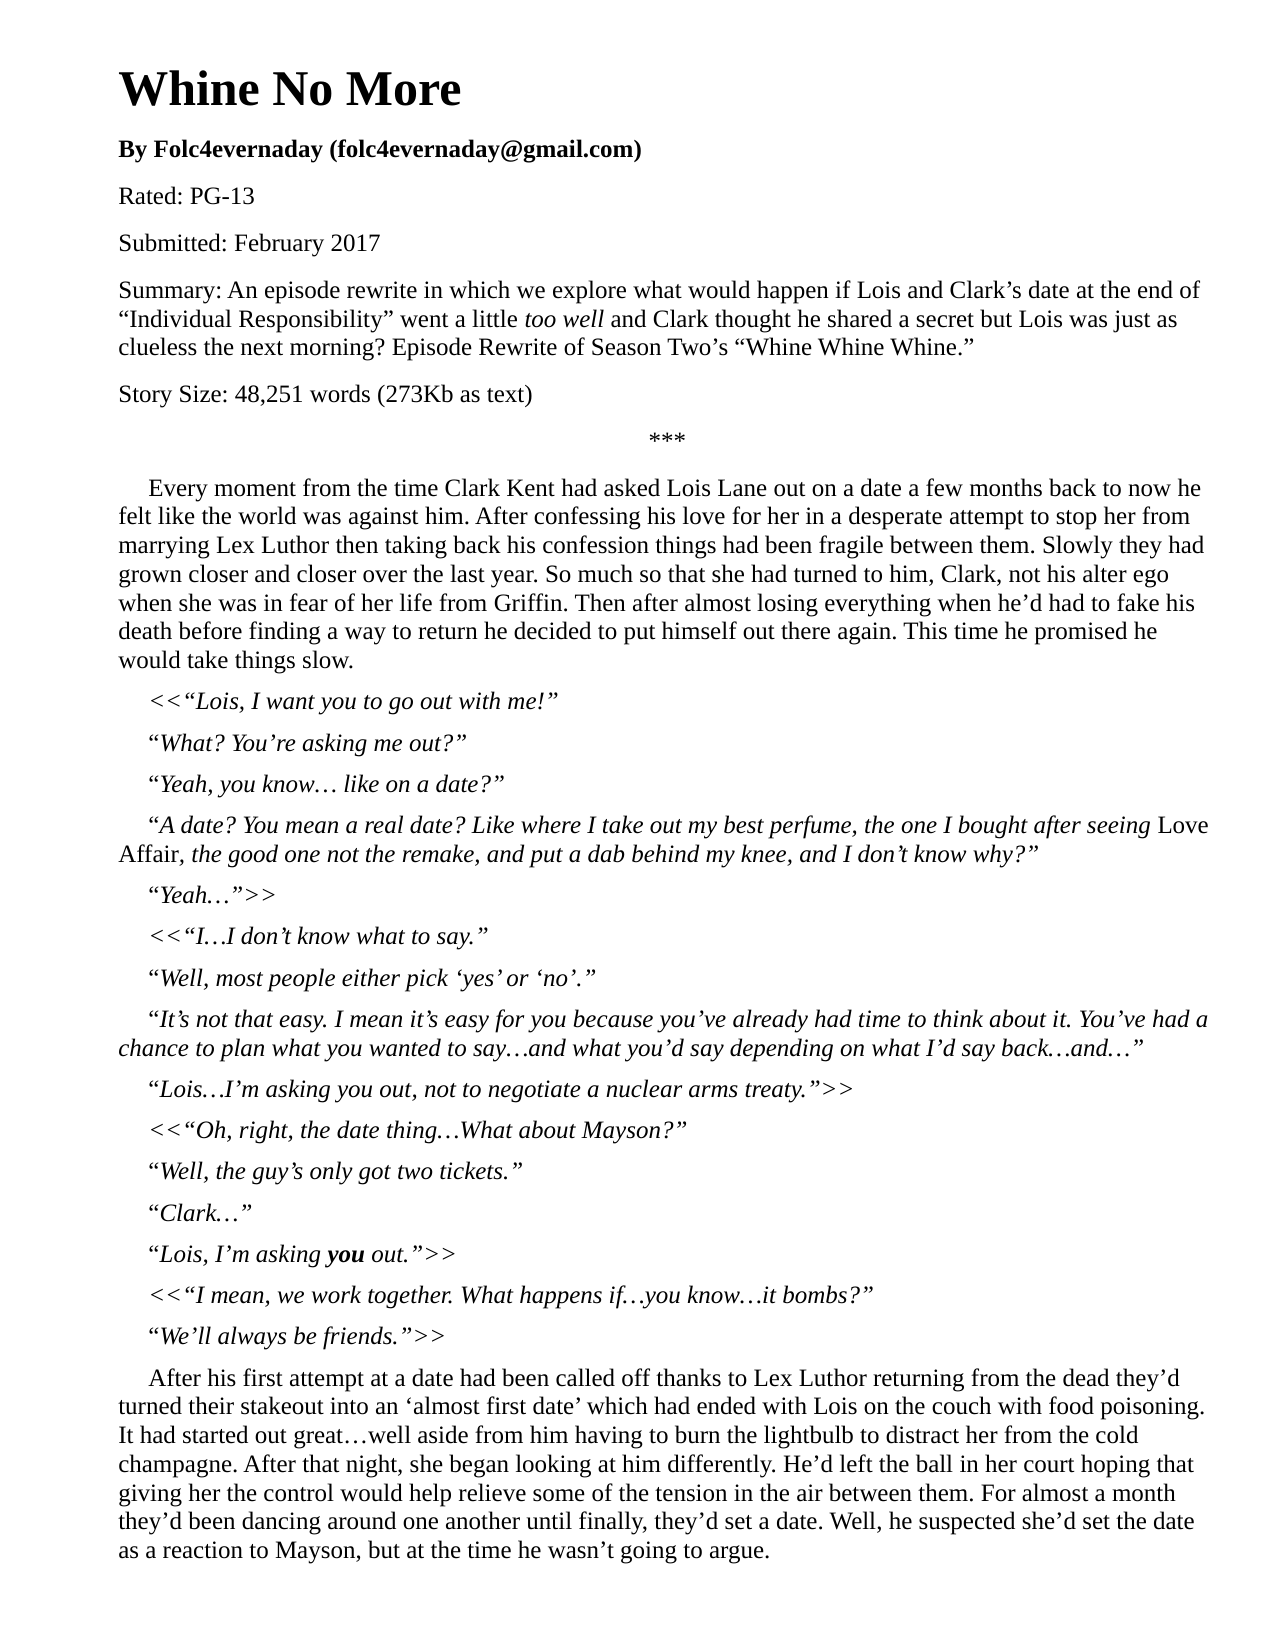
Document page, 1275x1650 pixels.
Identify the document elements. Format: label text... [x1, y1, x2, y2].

text “It’s not that easy. I mean it’s easy for you because you’ve already had time to think about it. You’ve had a chance to plan what you wanted to say…and what you’d say depending on what I’d say back…and…” [118, 1004, 1216, 1061]
text “A date? You mean a real date? Like where I take out my best perfume, the one I bought after seeing Love Affair, the good one not the remake, and put a dab behind my knee, and I don’t know why?” [118, 810, 1216, 868]
text “What? You’re asking me out?” [118, 728, 1216, 756]
text “Yeah…”>> [118, 880, 1216, 909]
text “Clark…” [118, 1198, 1216, 1226]
text <<“I mean, we work together. What happens if…you know…it bombs?” [118, 1280, 1216, 1309]
text “Well, the guy’s only got two tickets.” [118, 1156, 1216, 1185]
text “Yeah, you know… like on a date?” [118, 769, 1216, 798]
text <<“I…I don’t know what to say.” [118, 921, 1216, 950]
text “We’ll always be friends.”>> [118, 1321, 1216, 1350]
text Every moment from the time Clark Kent had asked Lois Lane out on a date a few months back to now he felt like the world was against him. After confessing his love for her in a desperate attempt to stop her from marrying Lex Luthor then taking back his confession things had been fragile between them. Slowly they had grown closer and closer over the last year. So much so that she had turned to him, Clark, not his alter ego when she was in fear of her life from Griffin. Then after almost losing everything when he’d had to fake his death before finding a way to return he decided to put himself out there again. This time he promised he would take things slow. [118, 473, 1216, 674]
text <<“Lois, I want you to go out with me!” [118, 686, 1216, 715]
text After his first attempt at a date had been called off thanks to Lex Luthor returning from the dead they’d turned their stakeout into an ‘almost first date’ which had ended with Lois on the couch with food poisoning. It had started out great…well aside from him having to burn the lightbulb to distract her from the cold champagne. After that night, she began looking at him differently. He’d left the ball in her court hoping that giving her the control would help relieve some of the tension in the air between them. For almost a month they’d been dancing around one another until finally, they’d set a date. Well, he suspected she’d set the date as a reaction to Mayson, but at the time he wasn’t going to argue. [118, 1363, 1216, 1564]
text <<“Oh, right, the date thing…What about Mayson?” [118, 1115, 1216, 1144]
text Summary: An episode rewrite in which we explore what would happen if Lois and Clark’s date at the end of “Individual Responsibility” went a little too well and Clark thought he shared a secret but Lois was just as clueless the next morning? Episode Rewrite of Season Two’s “Whine Whine Whine.” [118, 275, 1216, 361]
text “Lois, I’m asking you out.”>> [118, 1239, 1216, 1268]
text “Lois…I’m asking you out, not to negotiate a nuclear arms treaty.”>> [118, 1074, 1216, 1103]
text “Well, most people either pick ‘yes’ or ‘no’.” [118, 963, 1216, 991]
text Story Size: 48,251 words (273Kb as text) [118, 379, 1216, 408]
text Submitted: February 2017 [118, 228, 1216, 257]
text *** [118, 426, 1216, 455]
subtitle Whine No More [118, 59, 1216, 117]
text Rated: PG-13 [118, 181, 1216, 210]
text By Folc4evernaday (folc4evernaday@gmail.com) [118, 134, 1216, 163]
